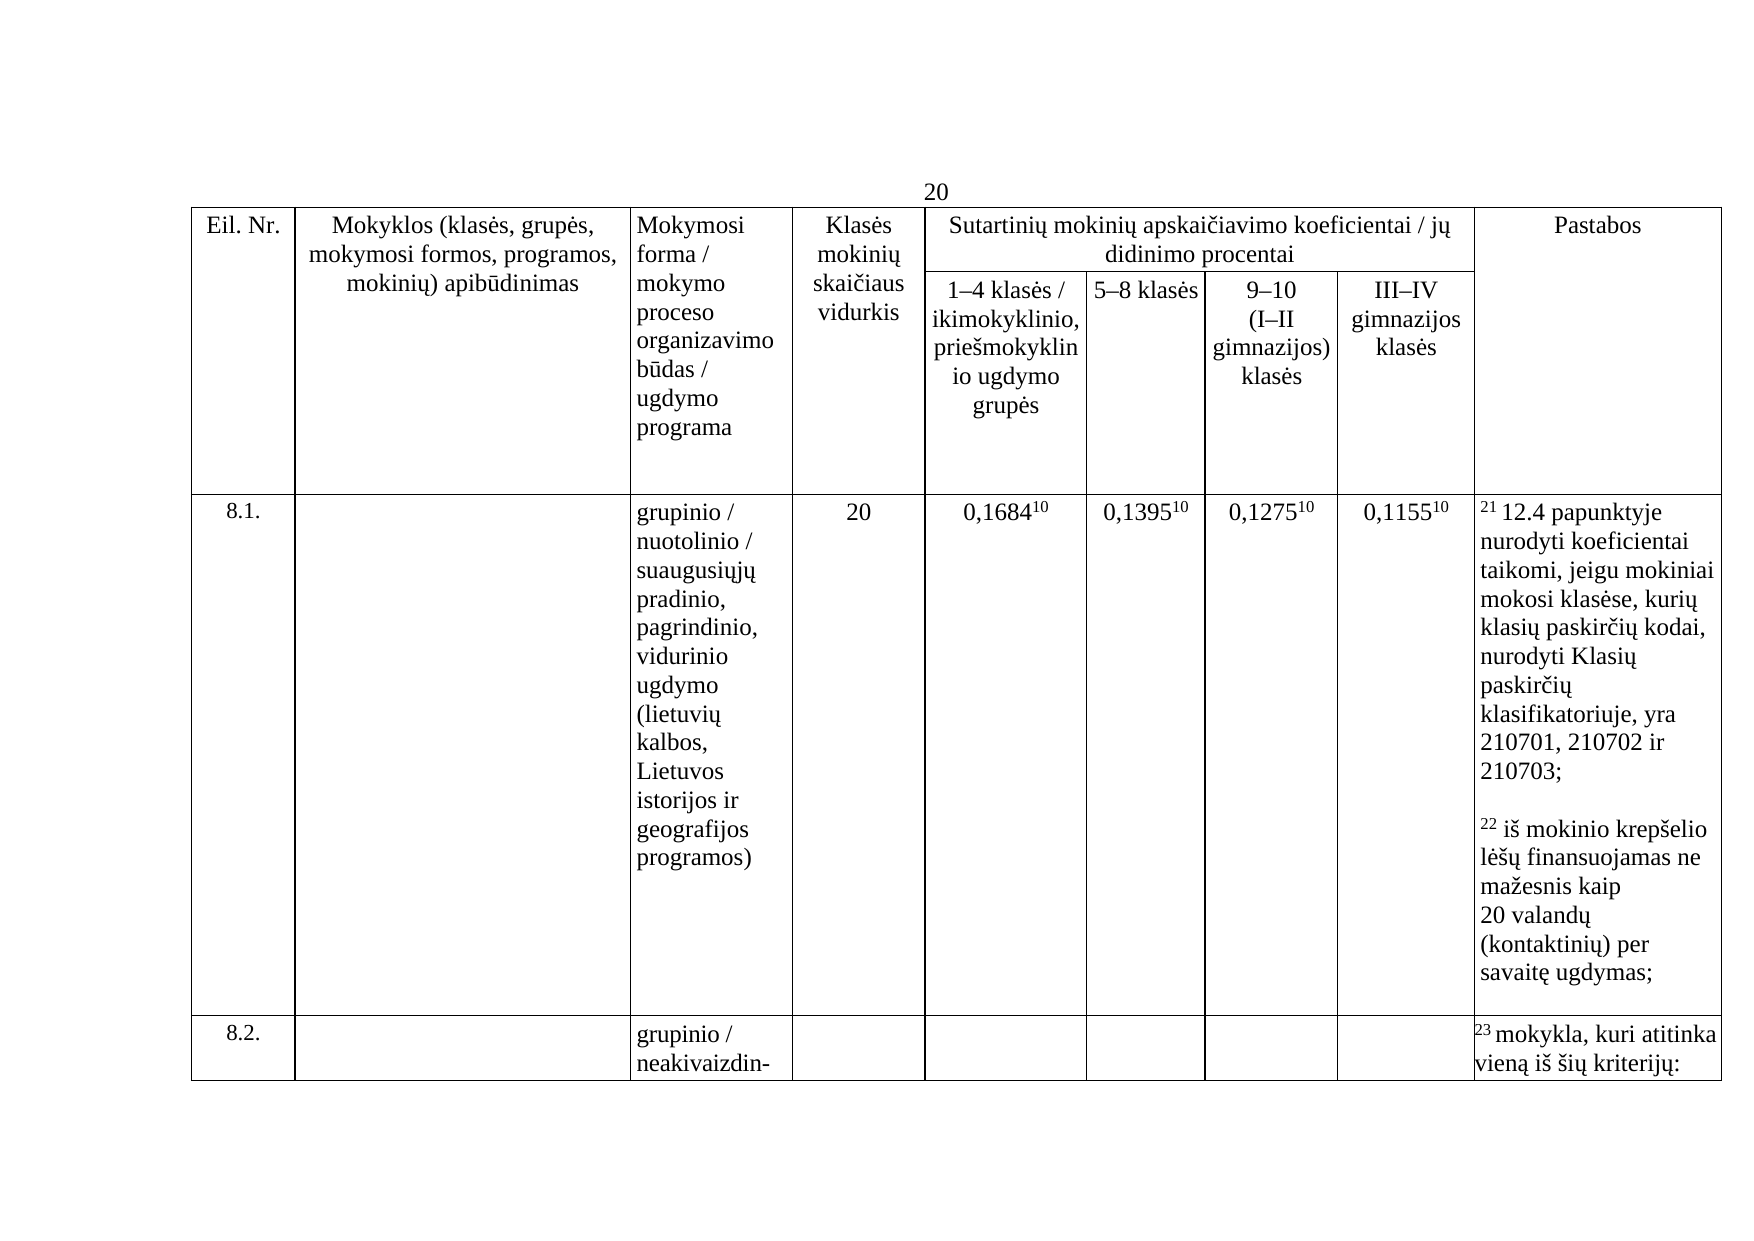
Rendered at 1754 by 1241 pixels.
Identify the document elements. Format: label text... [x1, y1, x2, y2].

table_cell [1338, 1016, 1474, 1080]
table_cell 0,115510 [1338, 495, 1474, 1015]
table_header Pastabos [1475, 208, 1721, 493]
table_header Mokymosi forma / mokymo proceso organizavimo būdas / ugdymo programa [631, 208, 792, 493]
table_cell 1–4 klasės / ikimokyklinio, priešmokyklinio ugdymo grupės [926, 272, 1086, 493]
table_cell [926, 1016, 1086, 1080]
table_cell 8.1. [192, 495, 294, 1015]
table_cell 5–8 klasės [1087, 272, 1204, 493]
table_cell [1206, 1016, 1337, 1080]
table_cell 23 mokykla, kuri atitinka vieną iš šių kriterijų: [1475, 1016, 1721, 1080]
table_header Eil. Nr. [192, 208, 294, 493]
table_cell 0,168410 [926, 495, 1086, 1015]
table_cell 0,139510 [1087, 495, 1204, 1015]
table_cell [1087, 1016, 1204, 1080]
table_cell [296, 1016, 630, 1080]
table_cell 9–10 (I–II gimnazijos) klasės [1206, 272, 1337, 493]
table_header Klasės mokinių skaičiaus vidurkis [793, 208, 924, 493]
table_cell 20 [793, 495, 924, 1015]
table_cell [793, 1016, 924, 1080]
table_cell grupinio / nuotolinio / suaugusiųjų pradinio, pagrindinio, vidurinio ugdymo (lietuvių kalbos, Lietuvos istorijos ir geografijos programos) [631, 495, 792, 1015]
table_cell 21 12.4 papunktyje nurodyti koeficientai taikomi, jeigu mokiniai mokosi klasėse, kurių klasių paskirčių kodai, nurodyti Klasių paskirčių klasifikatoriuje, yra 210701, 210702 ir 210703; 22 iš mokinio krepšelio lėšų finansuojamas ne mažesnis kaip 20 valandų (kontaktinių) per savaitę ugdymas; [1475, 495, 1721, 1015]
table_cell III–IV gimnazijos klasės [1338, 272, 1474, 493]
table_header Sutartinių mokinių apskaičiavimo koeficientai / jų didinimo procentai [926, 208, 1474, 271]
table_cell grupinio / neakivaizdin- [631, 1016, 792, 1080]
table_cell 8.2. [192, 1016, 294, 1080]
table_header Mokyklos (klasės, grupės, mokymosi formos, programos, mokinių) apibūdinimas [296, 208, 630, 493]
table_cell 0,127510 [1206, 495, 1337, 1015]
table_cell [296, 495, 630, 1015]
